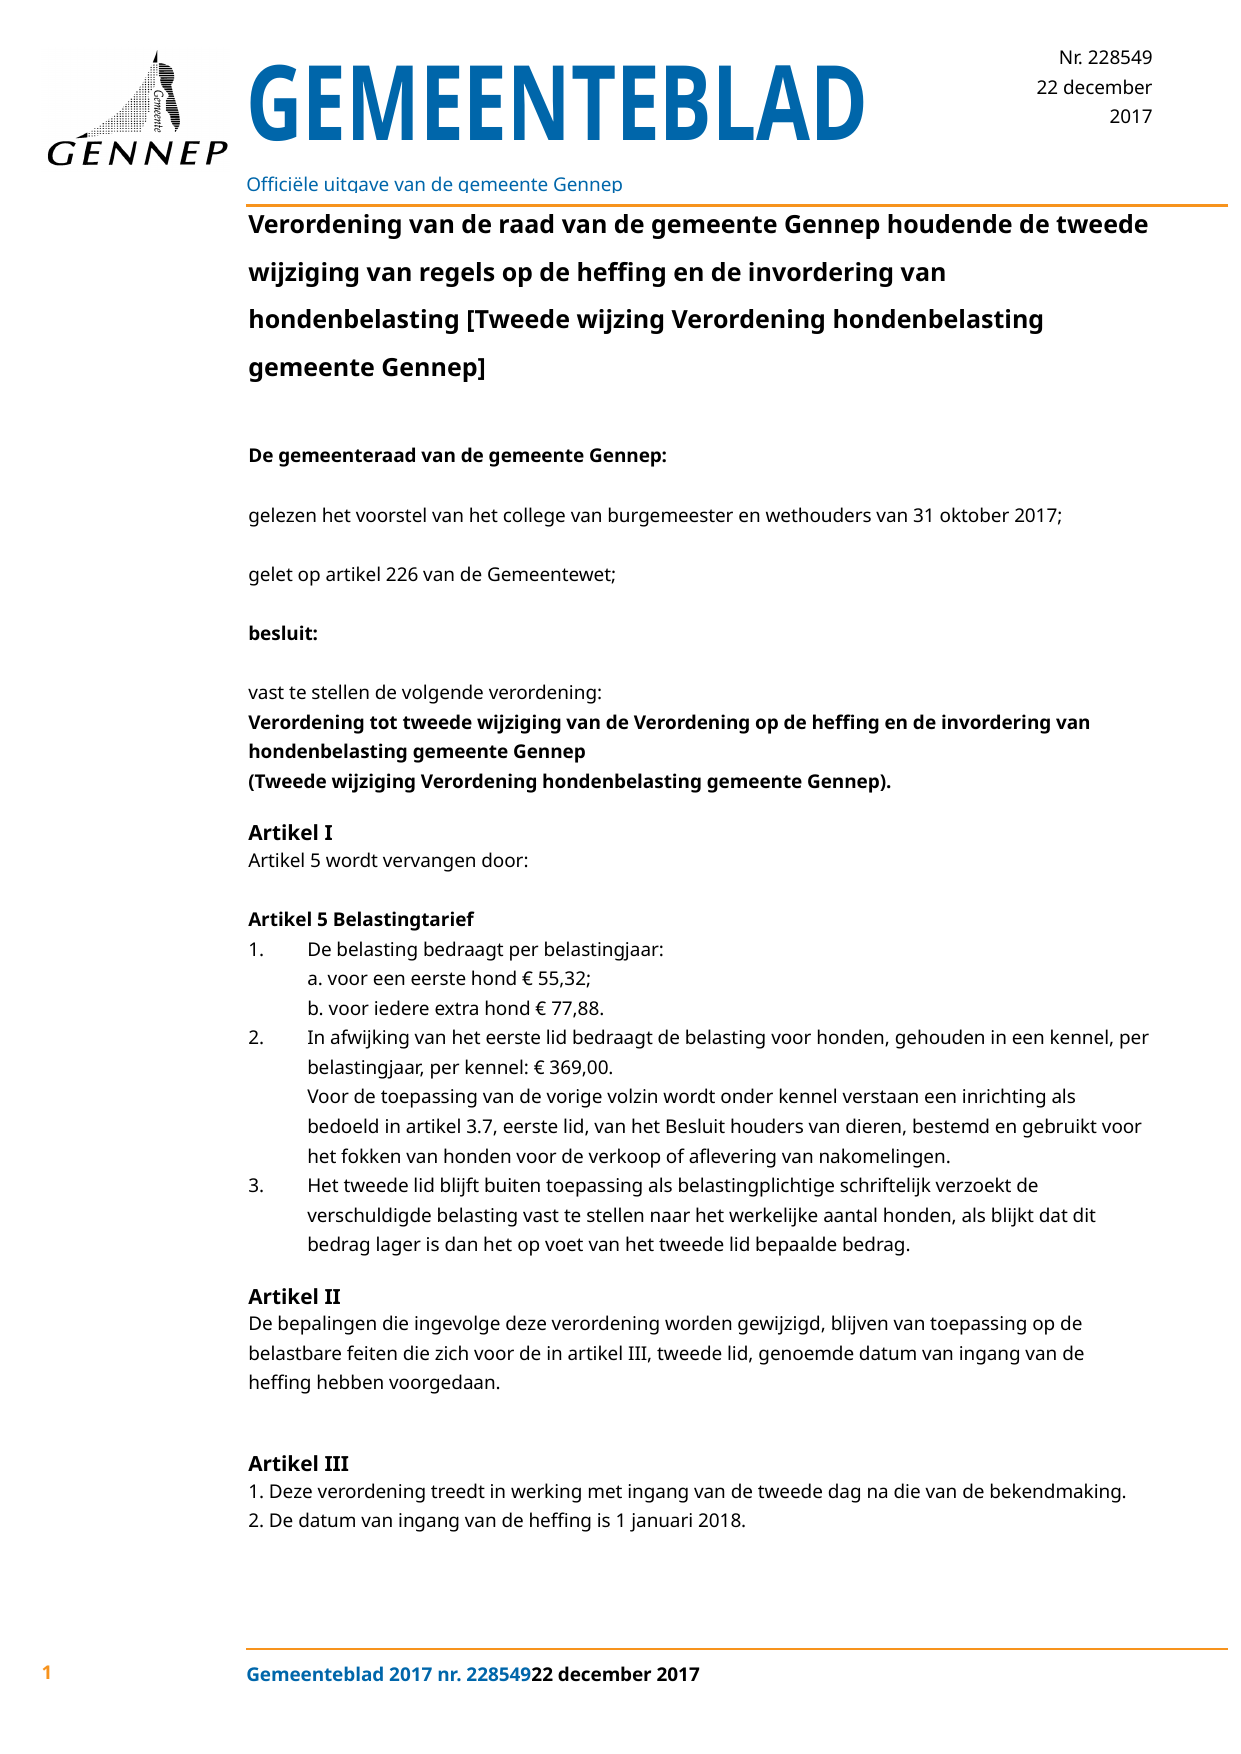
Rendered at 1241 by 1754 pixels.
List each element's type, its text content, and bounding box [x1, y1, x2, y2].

text Artikel 5 wordt vervangen door: [248, 847, 1152, 873]
text De bepalingen die ingevolge deze verordening worden gewijzigd, blijven van toepassing op de belastbare feiten die zich voor de in artikel III, tweede lid, genoemde datum van ingang van de heffing hebben voorgedaan. [248, 1310, 1152, 1395]
text Verordening van de raad van de gemeente Gennep houdende de tweede wijziging van regels op de heffing en de invordering van hondenbelasting [Tweede wijzing Verordening hondenbelasting gemeente Gennep] [248, 207, 1152, 384]
text (Tweede wijziging Verordening hondenbelasting gemeente Gennep). [248, 768, 1152, 794]
text Verordening tot tweede wijziging van de Verordening op de heffing en de invordering van hondenbelasting gemeente Gennep [248, 709, 1152, 764]
list In afwijking van het eerste lid bedraagt de belasting voor honden, gehouden in een kennel, per belastingjaar, per kennel: € 369,00. [248, 1024, 1152, 1080]
text Artikel I [248, 818, 1152, 847]
list Voor de toepassing van de vorige volzin wordt onder kennel verstaan een inrichting als bedoeld in artikel 3.7, eerste lid, van het Besluit houders van dieren, bestemd en gebruikt voor het fokken van honden voor de verkoop of aflevering van nakomelingen. [248, 1084, 1152, 1168]
text 1. Deze verordening treedt in werking met ingang van de tweede dag na die van de bekendmaking. [248, 1478, 1152, 1504]
list b. voor iedere extra hond € 77,88. [248, 995, 1152, 1021]
text 2. De datum van ingang van de heffing is 1 januari 2018. [248, 1508, 1152, 1533]
text gelet op artikel 226 van de Gemeentewet; [248, 561, 1152, 587]
text vast te stellen de volgende verordening: [248, 679, 1152, 705]
text Artikel II [248, 1282, 1152, 1310]
list a. voor een eerste hond € 55,32; [248, 965, 1152, 991]
text besluit: [248, 620, 1152, 646]
list De belasting bedraagt per belastingjaar: [248, 936, 1152, 961]
list Het tweede lid blijft buiten toepassing als belastingplichtige schriftelijk verzoekt de verschuldigde belasting vast te stellen naar het werkelijke aantal honden, als blijkt dat dit bedrag lager is dan het op voet van het tweede lid bepaalde bedrag. [248, 1172, 1152, 1257]
text gelezen het voorstel van het college van burgemeester en wethouders van 31 oktober 2017; [248, 502, 1152, 528]
text Artikel III [248, 1449, 1152, 1478]
text De gemeenteraad van de gemeente Gennep: [248, 443, 1152, 468]
picture [41, 47, 231, 172]
text Artikel 5 Belastingtarief [248, 906, 1152, 932]
